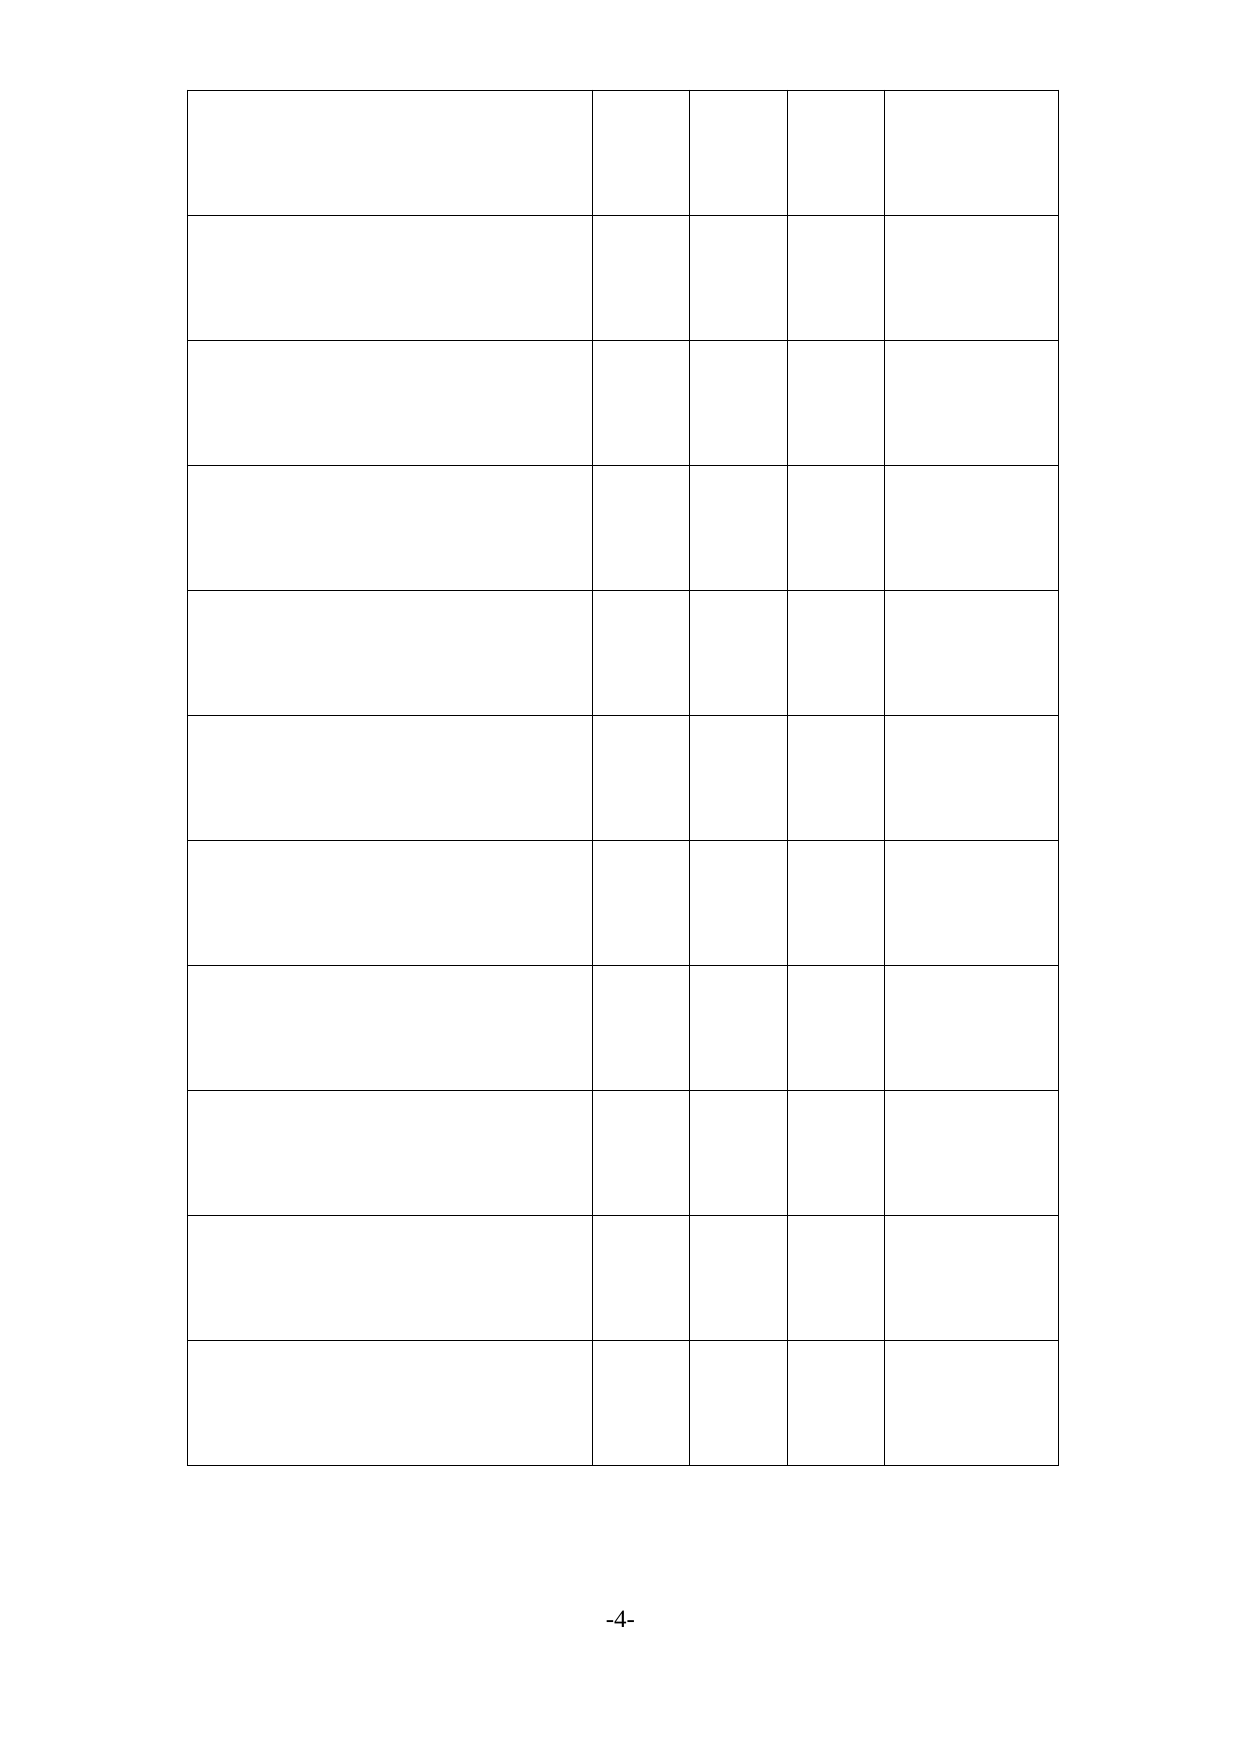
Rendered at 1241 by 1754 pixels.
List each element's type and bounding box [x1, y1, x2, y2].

table_cell [885, 466, 1058, 589]
table_cell [188, 841, 592, 964]
table_cell [188, 216, 592, 339]
table_cell [885, 91, 1058, 214]
table_cell [788, 591, 884, 714]
table_cell [593, 1341, 689, 1464]
table_cell [690, 591, 787, 714]
table_cell [788, 466, 884, 589]
table_cell [188, 91, 592, 214]
table_cell [593, 966, 689, 1089]
table_cell [593, 1216, 689, 1339]
table_cell [690, 1091, 787, 1214]
table_cell [885, 1341, 1058, 1464]
table_cell [885, 591, 1058, 714]
table_cell [188, 966, 592, 1089]
table_cell [690, 716, 787, 839]
table_cell [188, 1216, 592, 1339]
table_cell [690, 1216, 787, 1339]
table_cell [788, 841, 884, 964]
table_cell [885, 1091, 1058, 1214]
table_cell [188, 1341, 592, 1464]
table_cell [788, 716, 884, 839]
table_cell [788, 966, 884, 1089]
table_cell [593, 216, 689, 339]
table_cell [593, 341, 689, 464]
table_cell [690, 841, 787, 964]
table_cell [593, 716, 689, 839]
table_cell [690, 91, 787, 214]
table_cell [788, 216, 884, 339]
table_cell [188, 716, 592, 839]
table_cell [593, 91, 689, 214]
table_cell [885, 216, 1058, 339]
table_cell [690, 341, 787, 464]
table_cell [593, 466, 689, 589]
table_cell [885, 841, 1058, 964]
table_cell [690, 216, 787, 339]
table_cell [885, 1216, 1058, 1339]
table_cell [788, 91, 884, 214]
table_cell [593, 591, 689, 714]
table_cell [788, 341, 884, 464]
table_cell [885, 716, 1058, 839]
table_cell [788, 1341, 884, 1464]
table_cell [690, 966, 787, 1089]
table_cell [593, 1091, 689, 1214]
table_cell [188, 466, 592, 589]
table_cell [885, 341, 1058, 464]
table_cell [690, 1341, 787, 1464]
table_cell [188, 341, 592, 464]
table_cell [788, 1091, 884, 1214]
table_cell [188, 1091, 592, 1214]
table_cell [788, 1216, 884, 1339]
table_cell [188, 591, 592, 714]
table_cell [885, 966, 1058, 1089]
table_cell [690, 466, 787, 589]
table_cell [593, 841, 689, 964]
